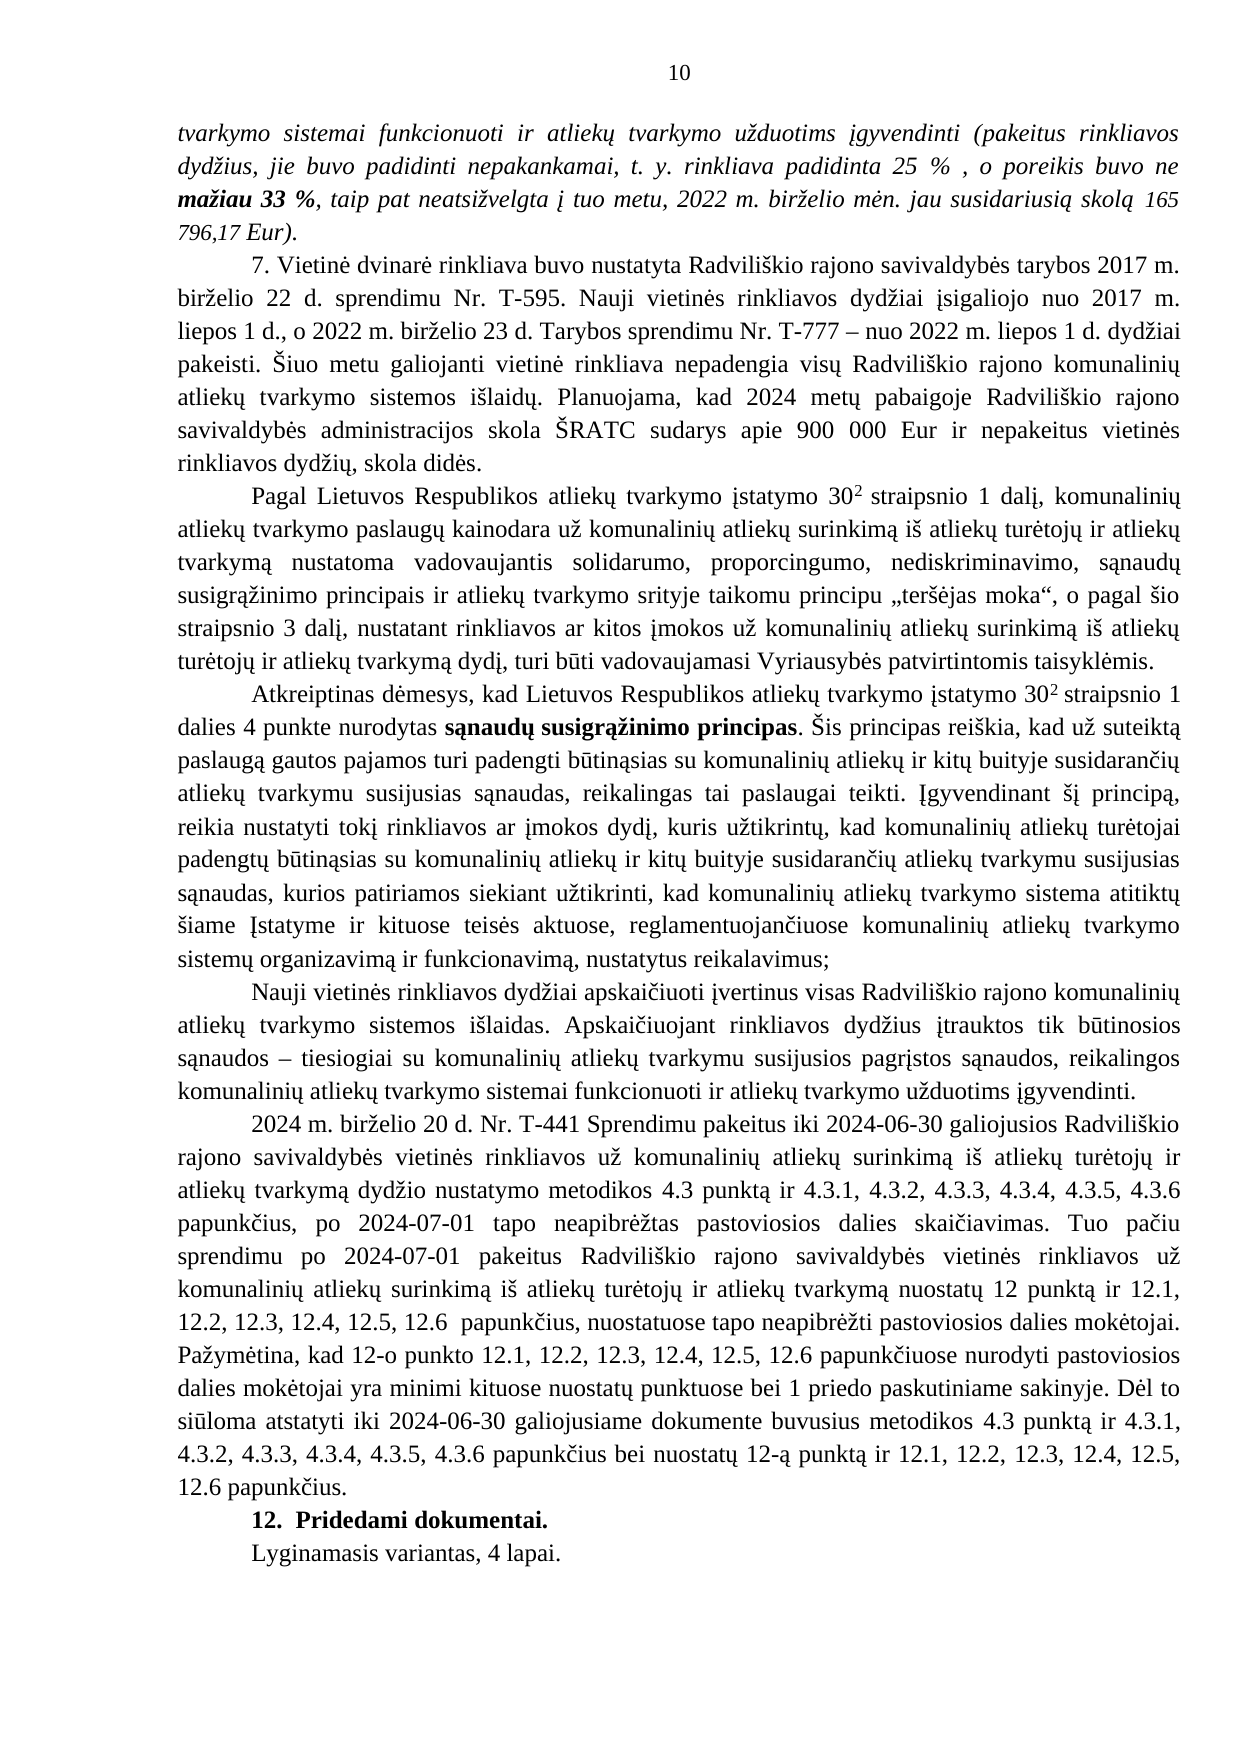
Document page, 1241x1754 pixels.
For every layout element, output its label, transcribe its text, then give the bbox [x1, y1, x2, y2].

text Nauji vietinės rinkliavos dydžiai apskaičiuoti įvertinus visas Radviliškio rajono komunalinių atliekų tvarkymo sistemos išlaidas. Apskaičiuojant rinkliavos dydžius įtrauktos tik būtinosios sąnaudos – tiesiogiai su komunalinių atliekų tvarkymu susijusios pagrįstos sąnaudos, reikalingos komunalinių atliekų tvarkymo sistemai funkcionuoti ir atliekų tvarkymo užduotims įgyvendinti. [177, 977, 1181, 1104]
text 12. Pridedami dokumentai. [177, 1505, 1181, 1534]
text 7. Vietinė dvinarė rinkliava buvo nustatyta Radviliškio rajono savivaldybės tarybos 2017 m. birželio 22 d. sprendimu Nr. T-595. Nauji vietinės rinkliavos dydžiai įsigaliojo nuo 2017 m. liepos 1 d., o 2022 m. birželio 23 d. Tarybos sprendimu Nr. T-777 – nuo 2022 m. liepos 1 d. dydžiai pakeisti. Šiuo metu galiojanti vietinė rinkliava nepadengia visų Radviliškio rajono komunalinių atliekų tvarkymo sistemos išlaidų. Planuojama, kad 2024 metų pabaigoje Radviliškio rajono savivaldybės administracijos skola ŠRATC sudarys apie 900 000 Eur ir nepakeitus vietinės rinkliavos dydžių, skola didės. [177, 250, 1181, 477]
text Pagal Lietuvos Respublikos atliekų tvarkymo įstatymo 302 straipsnio 1 dalį, komunalinių atliekų tvarkymo paslaugų kainodara už komunalinių atliekų surinkimą iš atliekų turėtojų ir atliekų tvarkymą nustatoma vadovaujantis solidarumo, proporcingumo, nediskriminavimo, sąnaudų susigrąžinimo principais ir atliekų tvarkymo srityje taikomu principu „teršėjas moka“, o pagal šio straipsnio 3 dalį, nustatant rinkliavos ar kitos įmokos už komunalinių atliekų surinkimą iš atliekų turėtojų ir atliekų tvarkymą dydį, turi būti vadovaujamasi Vyriausybės patvirtintomis taisyklėmis. [177, 481, 1181, 675]
text Atkreiptinas dėmesys, kad Lietuvos Respublikos atliekų tvarkymo įstatymo 302 straipsnio 1 dalies 4 punkte nurodytas sąnaudų susigrąžinimo principas. Šis principas reiškia, kad už suteiktą paslaugą gautos pajamos turi padengti būtinąsias su komunalinių atliekų ir kitų buityje susidarančių atliekų tvarkymu susijusias sąnaudas, reikalingas tai paslaugai teikti. Įgyvendinant šį principą, reikia nustatyti tokį rinkliavos ar įmokos dydį, kuris užtikrintų, kad komunalinių atliekų turėtojai padengtų būtinąsias su komunalinių atliekų ir kitų buityje susidarančių atliekų tvarkymu susijusias sąnaudas, kurios patiriamos siekiant užtikrinti, kad komunalinių atliekų tvarkymo sistema atitiktų šiame Įstatyme ir kituose teisės aktuose, reglamentuojančiuose komunalinių atliekų tvarkymo sistemų organizavimą ir funkcionavimą, nustatytus reikalavimus; [177, 679, 1181, 972]
text tvarkymo sistemai funkcionuoti ir atliekų tvarkymo užduotims įgyvendinti (pakeitus rinkliavos dydžius, jie buvo padidinti nepakankamai, t. y. rinkliava padidinta 25 % , o poreikis buvo ne mažiau 33 %, taip pat neatsižvelgta į tuo metu, 2022 m. birželio mėn. jau susidariusią skolą 165 796,17 Eur). [177, 118, 1181, 246]
text Lyginamasis variantas, 4 lapai. [177, 1538, 1181, 1567]
text 2024 m. birželio 20 d. Nr. T-441 Sprendimu pakeitus iki 2024-06-30 galiojusios Radviliškio rajono savivaldybės vietinės rinkliavos už komunalinių atliekų surinkimą iš atliekų turėtojų ir atliekų tvarkymą dydžio nustatymo metodikos 4.3 punktą ir 4.3.1, 4.3.2, 4.3.3, 4.3.4, 4.3.5, 4.3.6 papunkčius, po 2024-07-01 tapo neapibrėžtas pastoviosios dalies skaičiavimas. Tuo pačiu sprendimu po 2024-07-01 pakeitus Radviliškio rajono savivaldybės vietinės rinkliavos už komunalinių atliekų surinkimą iš atliekų turėtojų ir atliekų tvarkymą nuostatų 12 punktą ir 12.1, 12.2, 12.3, 12.4, 12.5, 12.6 papunkčius, nuostatuose tapo neapibrėžti pastoviosios dalies mokėtojai. Pažymėtina, kad 12-o punkto 12.1, 12.2, 12.3, 12.4, 12.5, 12.6 papunkčiuose nurodyti pastoviosios dalies mokėtojai yra minimi kituose nuostatų punktuose bei 1 priedo paskutiniame sakinyje. Dėl to siūloma atstatyti iki 2024-06-30 galiojusiame dokumente buvusius metodikos 4.3 punktą ir 4.3.1, 4.3.2, 4.3.3, 4.3.4, 4.3.5, 4.3.6 papunkčius bei nuostatų 12-ą punktą ir 12.1, 12.2, 12.3, 12.4, 12.5, 12.6 papunkčius. [177, 1109, 1181, 1501]
